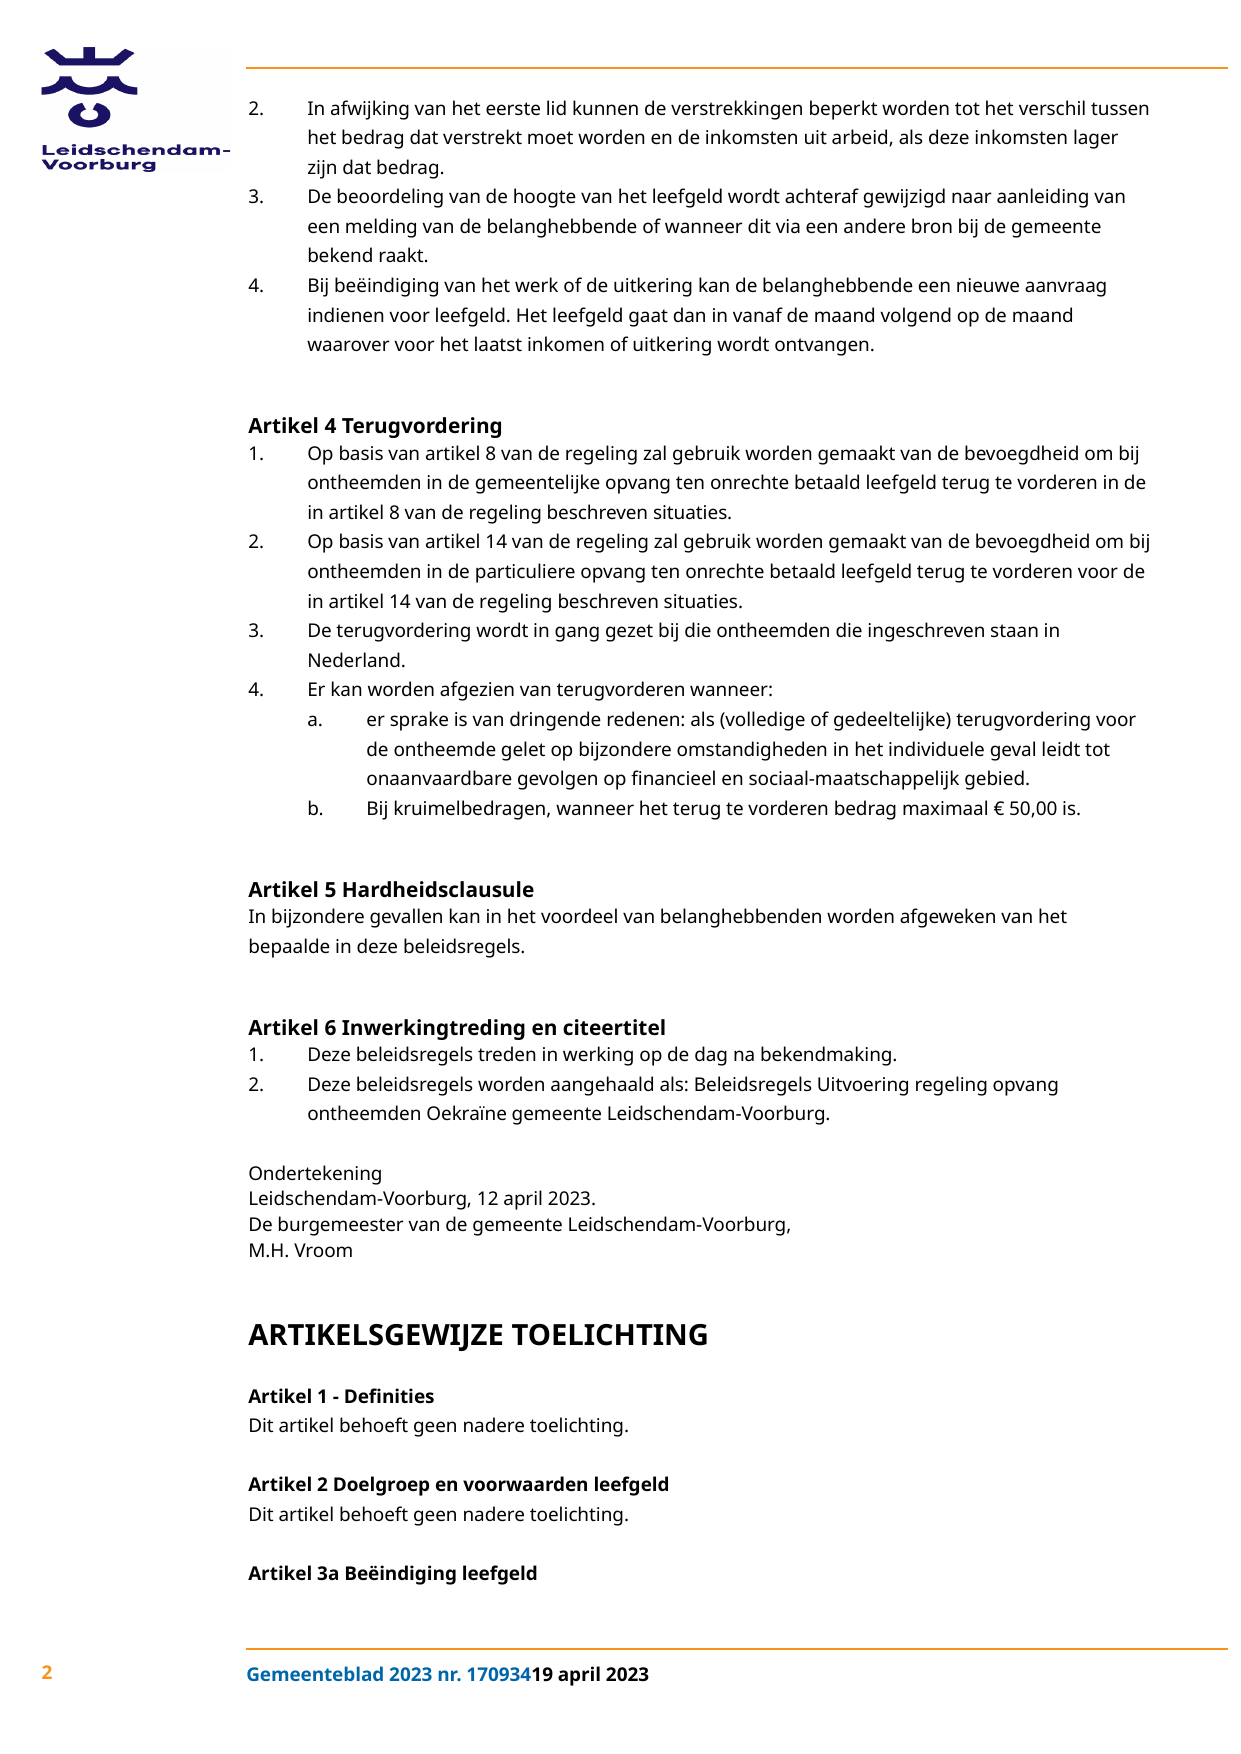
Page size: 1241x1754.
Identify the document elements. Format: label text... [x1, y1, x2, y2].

list De beoordeling van de hoogte van het leefgeld wordt achteraf gewijzigd naar aanleiding van een melding van de belanghebbende of wanneer dit via een andere bron bij de gemeente bekend raakt. [248, 183, 1152, 268]
list Op basis van artikel 14 van de regeling zal gebruik worden gemaakt van de bevoegdheid om bij ontheemden in de particuliere opvang ten onrechte betaald leefgeld terug te vorderen voor de in artikel 14 van de regeling beschreven situaties. [248, 529, 1152, 613]
text M.H. Vroom [248, 1237, 1152, 1263]
text ARTIKELSGEWIJZE TOELICHTING [248, 1314, 1152, 1354]
text Artikel 1 - Definities [248, 1383, 1152, 1409]
list Bij kruimelbedragen, wanneer het terug te vorderen bedrag maximaal € 50,00 is. [307, 795, 1152, 821]
text Artikel 5 Hardheidsclausule [248, 875, 1152, 903]
text Ondertekening [248, 1160, 1152, 1185]
list Deze beleidsregels treden in werking op de dag na bekendmaking. [248, 1041, 1152, 1067]
list Op basis van artikel 8 van de regeling zal gebruik worden gemaakt van de bevoegdheid om bij ontheemden in de gemeentelijke opvang ten onrechte betaald leefgeld terug te vorderen in de in artikel 8 van de regeling beschreven situaties. [248, 440, 1152, 525]
text De burgemeester van de gemeente Leidschendam-Voorburg, [248, 1211, 1152, 1237]
list Er kan worden afgezien van terugvorderen wanneer: [248, 677, 1152, 702]
list De terugvordering wordt in gang gezet bij die ontheemden die ingeschreven staan in Nederland. [248, 617, 1152, 673]
text Leidschendam-Voorburg, 12 april 2023. [248, 1185, 1152, 1211]
list In afwijking van het eerste lid kunnen de verstrekkingen beperkt worden tot het verschil tussen het bedrag dat verstrekt moet worden en de inkomsten uit arbeid, als deze inkomsten lager zijn dat bedrag. [248, 95, 1152, 180]
list Deze beleidsregels worden aangehaald als: Beleidsregels Uitvoering regeling opvang ontheemden Oekraïne gemeente Leidschendam-Voorburg. [248, 1071, 1152, 1126]
picture [41, 47, 231, 172]
text Artikel 3a Beëindiging leefgeld [248, 1560, 1152, 1586]
text In bijzondere gevallen kan in het voordeel van belanghebbenden worden afgeweken van het bepaalde in deze beleidsregels. [248, 903, 1152, 959]
list er sprake is van dringende redenen: als (volledige of gedeeltelijke) terugvordering voor de ontheemde gelet op bijzondere omstandigheden in het individuele geval leidt tot onaanvaardbare gevolgen op financieel en sociaal-maatschappelijk gebied. [307, 706, 1152, 791]
text Dit artikel behoeft geen nadere toelichting. [248, 1412, 1152, 1438]
text Dit artikel behoeft geen nadere toelichting. [248, 1501, 1152, 1527]
text Artikel 4 Terugvordering [248, 411, 1152, 440]
text Artikel 2 Doelgroep en voorwaarden leefgeld [248, 1472, 1152, 1497]
text Artikel 6 Inwerkingtreding en citeertitel [248, 1013, 1152, 1041]
list Bij beëindiging van het werk of de uitkering kan de belanghebbende een nieuwe aanvraag indienen voor leefgeld. Het leefgeld gaat dan in vanaf de maand volgend op de maand waarover voor het laatst inkomen of uitkering wordt ontvangen. [248, 272, 1152, 357]
